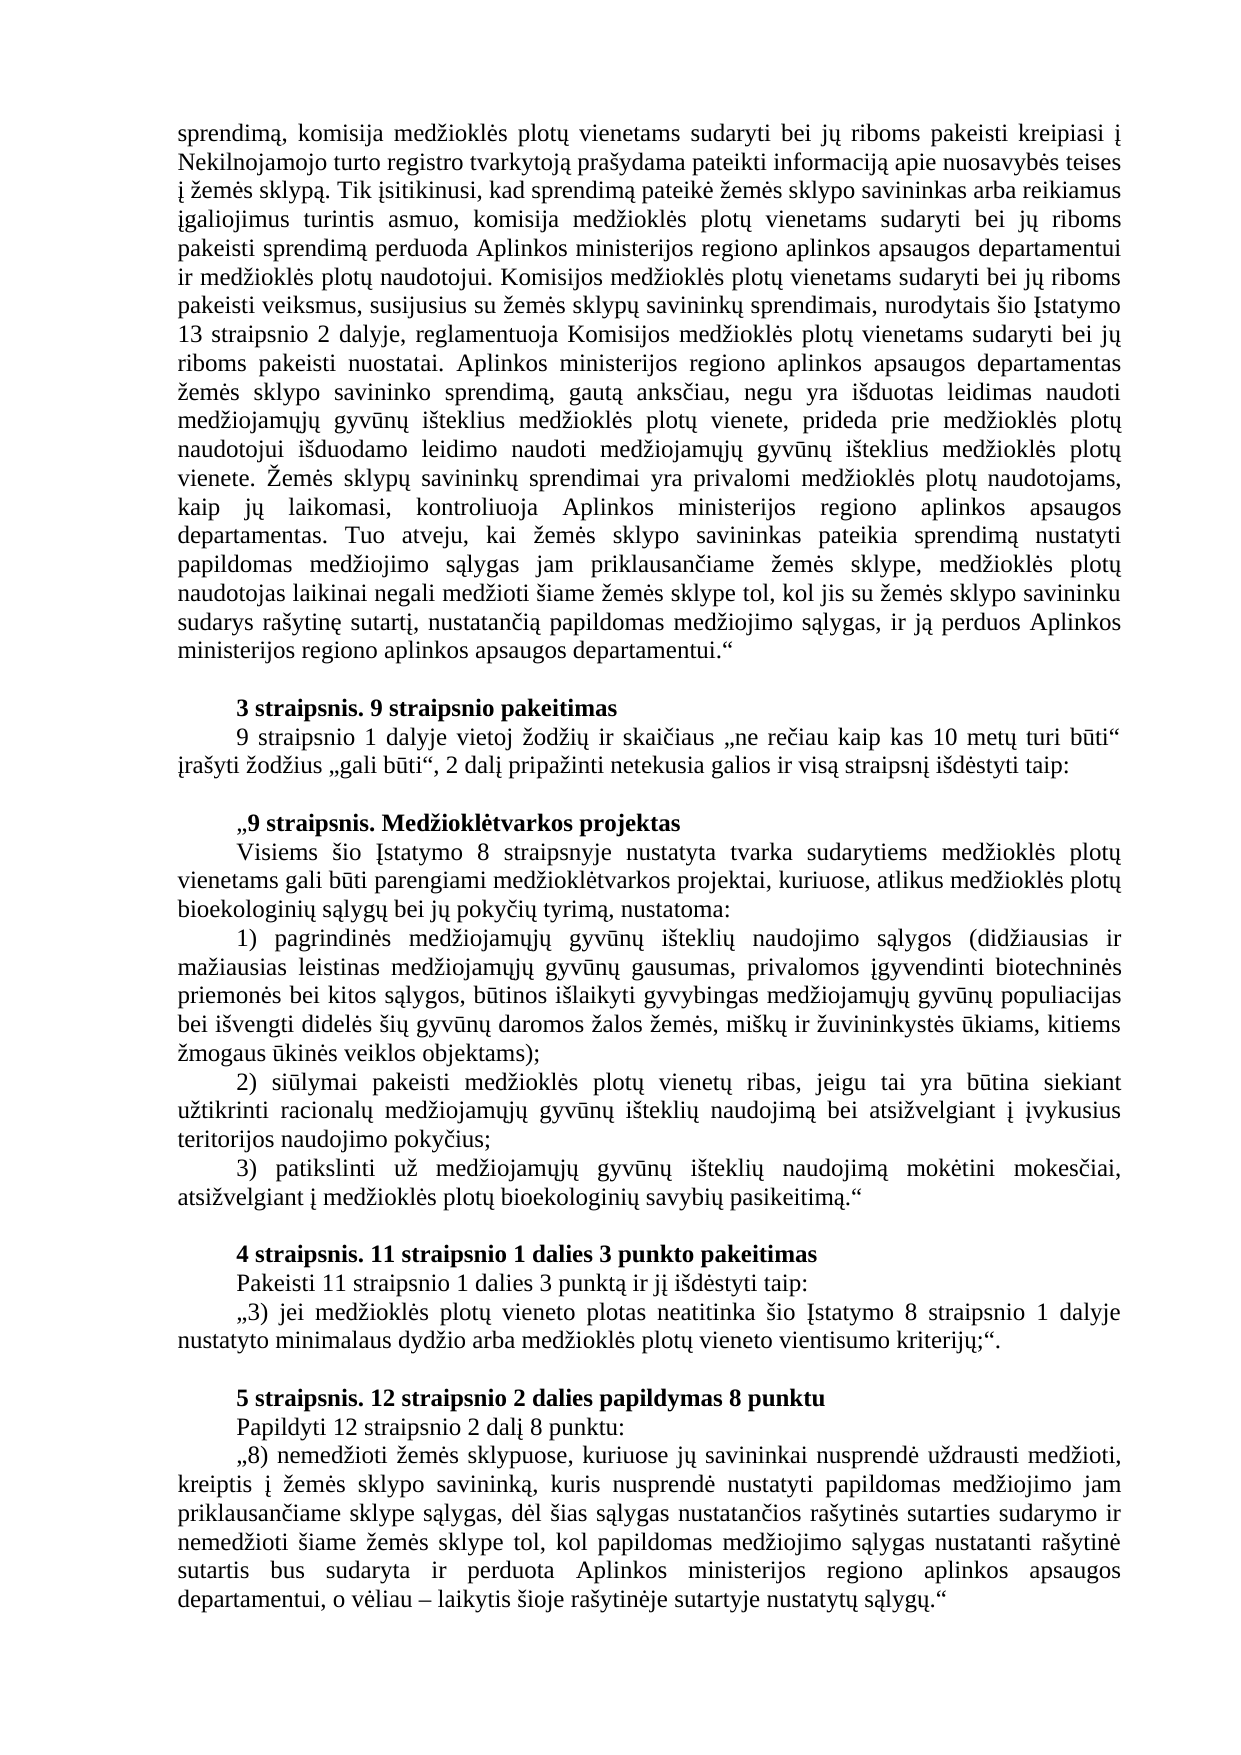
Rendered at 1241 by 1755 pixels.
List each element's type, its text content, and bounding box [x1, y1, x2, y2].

text Visiems šio Įstatymo 8 straipsnyje nustatyta tvarka sudarytiems medžioklės plotų vienetams gali būti parengiami medžioklėtvarkos projektai, kuriuose, atlikus medžioklės plotų bioekologinių sąlygų bei jų pokyčių tyrimą, nustatoma: [177, 837, 1122, 923]
text 4 straipsnis. 11 straipsnio 1 dalies 3 punkto pakeitimas [177, 1239, 1122, 1268]
text „3) jei medžioklės plotų vieneto plotas neatitinka šio Įstatymo 8 straipsnio 1 dalyje nustatyto minimalaus dydžio arba medžioklės plotų vieneto vientisumo kriterijų;“. [177, 1297, 1122, 1354]
text 1) pagrindinės medžiojamųjų gyvūnų išteklių naudojimo sąlygos (didžiausias ir mažiausias leistinas medžiojamųjų gyvūnų gausumas, privalomos įgyvendinti biotechninės priemonės bei kitos sąlygos, būtinos išlaikyti gyvybingas medžiojamųjų gyvūnų populiacijas bei išvengti didelės šių gyvūnų daromos žalos žemės, miškų ir žuvininkystės ūkiams, kitiems žmogaus ūkinės veiklos objektams); [177, 923, 1122, 1067]
text 3) patikslinti už medžiojamųjų gyvūnų išteklių naudojimą mokėtini mokesčiai, atsižvelgiant į medžioklės plotų bioekologinių savybių pasikeitimą.“ [177, 1153, 1122, 1211]
text Pakeisti 11 straipsnio 1 dalies 3 punktą ir jį išdėstyti taip: [177, 1268, 1122, 1297]
text sprendimą, komisija medžioklės plotų vienetams sudaryti bei jų riboms pakeisti kreipiasi į Nekilnojamojo turto registro tvarkytoją prašydama pateikti informaciją apie nuosavybės teises į žemės sklypą. Tik įsitikinusi, kad sprendimą pateikė žemės sklypo savininkas arba reikiamus įgaliojimus turintis asmuo, komisija medžioklės plotų vienetams sudaryti bei jų riboms pakeisti sprendimą perduoda Aplinkos ministerijos regiono aplinkos apsaugos departamentui ir medžioklės plotų naudotojui. Komisijos medžioklės plotų vienetams sudaryti bei jų riboms pakeisti veiksmus, susijusius su žemės sklypų savininkų sprendimais, nurodytais šio Įstatymo 13 straipsnio 2 dalyje, reglamentuoja Komisijos medžioklės plotų vienetams sudaryti bei jų riboms pakeisti nuostatai. Aplinkos ministerijos regiono aplinkos apsaugos departamentas žemės sklypo savininko sprendimą, gautą anksčiau, negu yra išduotas leidimas naudoti medžiojamųjų gyvūnų išteklius medžioklės plotų vienete, prideda prie medžioklės plotų naudotojui išduodamo leidimo naudoti medžiojamųjų gyvūnų išteklius medžioklės plotų vienete. Žemės sklypų savininkų sprendimai yra privalomi medžioklės plotų naudotojams, kaip jų laikomasi, kontroliuoja Aplinkos ministerijos regiono aplinkos apsaugos departamentas. Tuo atveju, kai žemės sklypo savininkas pateikia sprendimą nustatyti papildomas medžiojimo sąlygas jam priklausančiame žemės sklype, medžioklės plotų naudotojas laikinai negali medžioti šiame žemės sklype tol, kol jis su žemės sklypo savininku sudarys rašytinę sutartį, nustatančią papildomas medžiojimo sąlygas, ir ją perduos Aplinkos ministerijos regiono aplinkos apsaugos departamentui.“ [177, 118, 1122, 664]
text Papildyti 12 straipsnio 2 dalį 8 punktu: [177, 1412, 1122, 1441]
text 2) siūlymai pakeisti medžioklės plotų vienetų ribas, jeigu tai yra būtina siekiant užtikrinti racionalų medžiojamųjų gyvūnų išteklių naudojimą bei atsižvelgiant į įvykusius teritorijos naudojimo pokyčius; [177, 1067, 1122, 1153]
text „9 straipsnis. Medžioklėtvarkos projektas [177, 808, 1122, 837]
text 9 straipsnio 1 dalyje vietoj žodžių ir skaičiaus „ne rečiau kaip kas 10 metų turi būti“ įrašyti žodžius „gali būti“, 2 dalį pripažinti netekusia galios ir visą straipsnį išdėstyti taip: [177, 722, 1122, 779]
text 3 straipsnis. 9 straipsnio pakeitimas [177, 693, 1122, 722]
text 5 straipsnis. 12 straipsnio 2 dalies papildymas 8 punktu [177, 1383, 1122, 1412]
text „8) nemedžioti žemės sklypuose, kuriuose jų savininkai nusprendė uždrausti medžioti, kreiptis į žemės sklypo savininką, kuris nusprendė nustatyti papildomas medžiojimo jam priklausančiame sklype sąlygas, dėl šias sąlygas nustatančios rašytinės sutarties sudarymo ir nemedžioti šiame žemės sklype tol, kol papildomas medžiojimo sąlygas nustatanti rašytinė sutartis bus sudaryta ir perduota Aplinkos ministerijos regiono aplinkos apsaugos departamentui, o vėliau – laikytis šioje rašytinėje sutartyje nustatytų sąlygų.“ [177, 1441, 1122, 1613]
